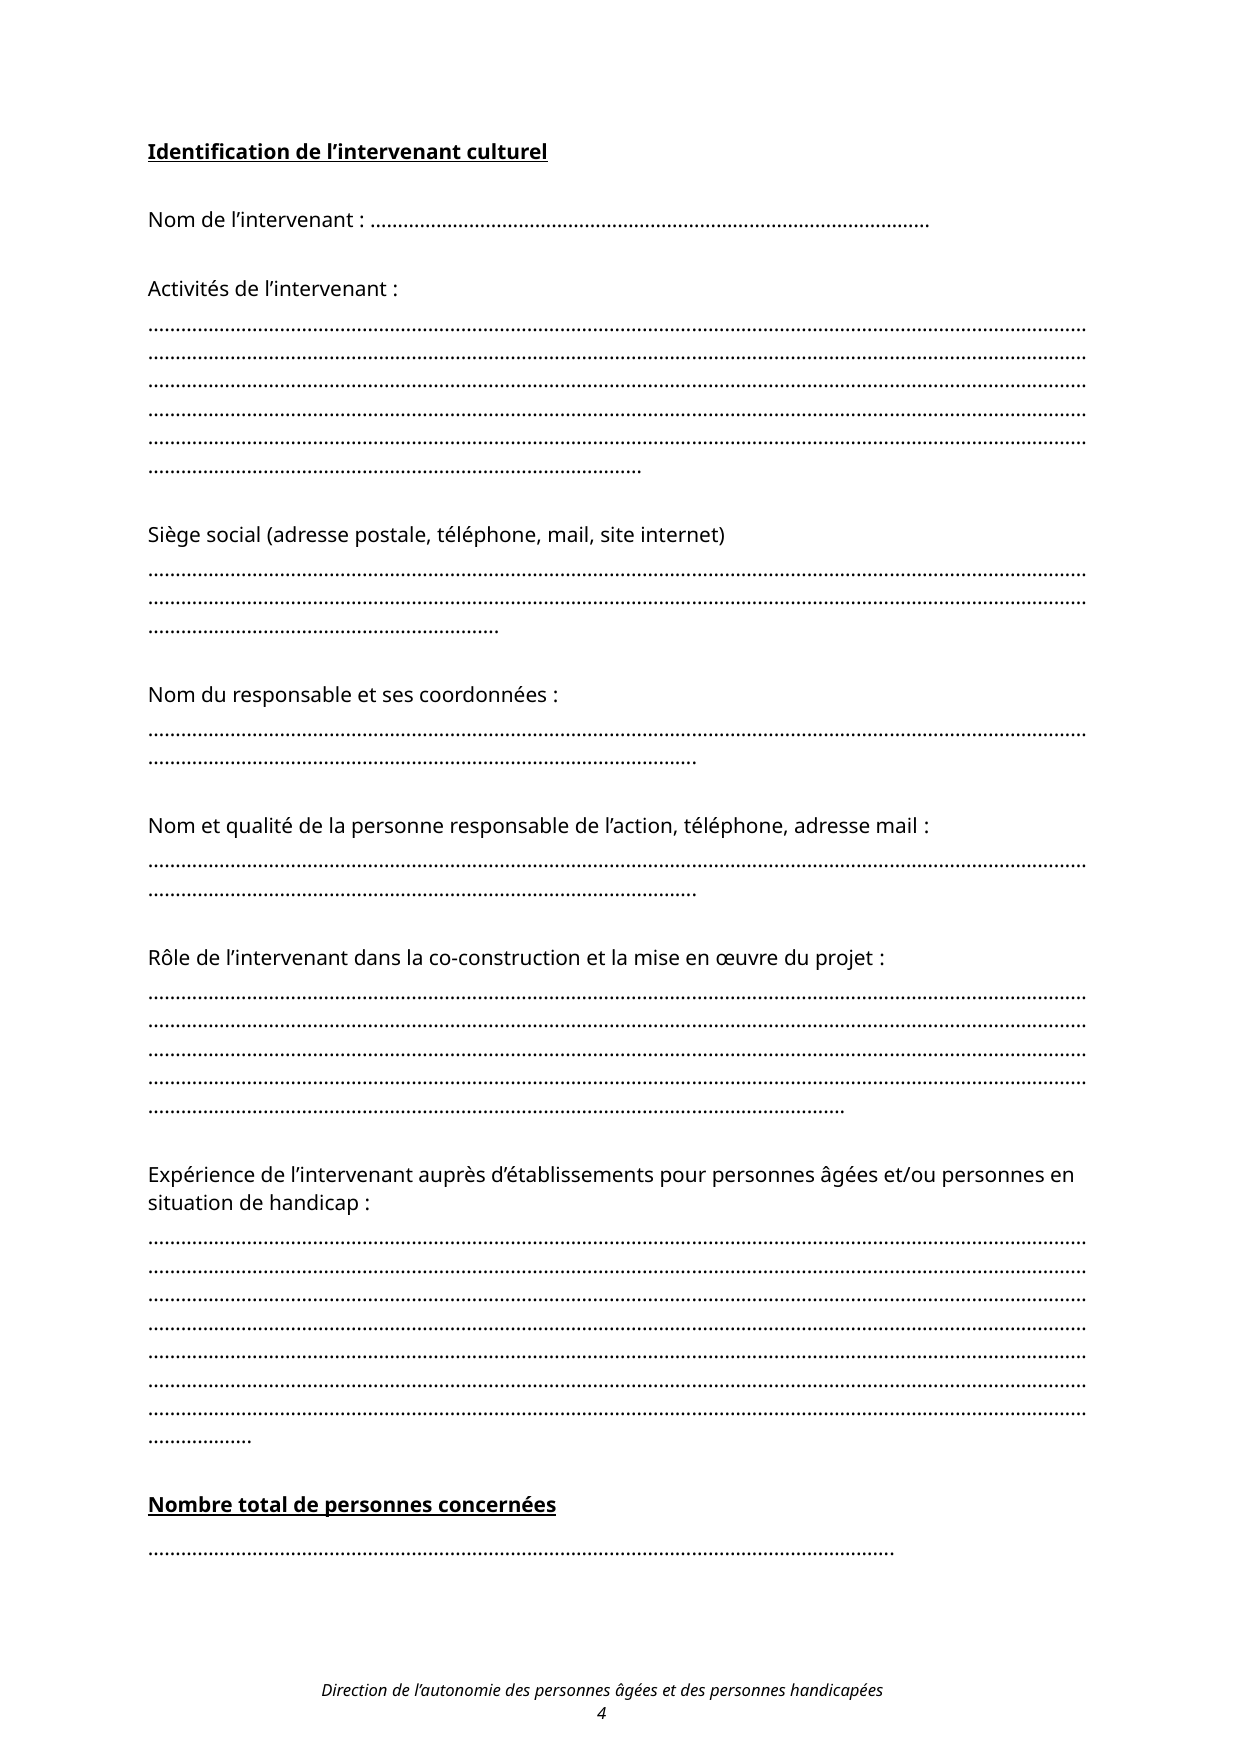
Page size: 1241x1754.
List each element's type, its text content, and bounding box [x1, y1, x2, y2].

text Nom du responsable et ses coordonnées : [148, 680, 1093, 708]
text ………………………………………………………………………………………………………………………………………………………………………………………………………………………………………………. [148, 714, 1093, 771]
text Activités de l’intervenant : [148, 274, 1093, 303]
text ………………………………………………………………………………………………………………………………………………………………………………………………………………………………………………………………………………………………………………………………………………………………………………………………………………………………………………………………………………………………………………………………………………………………………………………………………………………………………………………………………………………………………………………………………………………………………………………………………………………………………………………………………………………………………………………………………………………………………………………………………………………………………………………………………………………………………………………. [148, 1222, 1093, 1450]
text Nom de l’intervenant : ………………………………………………………………………………………… [148, 206, 1093, 234]
text Siège social (adresse postale, téléphone, mail, site internet) [148, 520, 1093, 548]
text ………………………………………………………………………………………………………………………………………………………………………………………………………………………………………………………………………………………………………………………………………………………………………………………………………………………………………………………………………………………………………………………………………………………………………………………………………………………………………………………………………………………………………………………………………………. [148, 977, 1093, 1119]
text Expérience de l’intervenant auprès d’établissements pour personnes âgées et/ou personnes en situation de handicap : [148, 1160, 1093, 1217]
text ……………………………………………………………………………………………………………………………………………………………………………………………………………………………………………………………………………………………………………………………………………………………………………………………………………………………………………………………………………………………………………………………………………………………………………………………………………………………………………………………………………………………………………………………………………………………………………………………………………………………………………………………………… [148, 309, 1093, 479]
text ………………………………………………………………………………………………………………………………………………………………………………………………………………………………………………………………………………………………………………………………………………………………………. [148, 554, 1093, 639]
text ………………………………………………………………………………………………………………………. [148, 1533, 1093, 1561]
text Identification de l’intervenant culturel [148, 137, 1093, 165]
text Nom et qualité de la personne responsable de l’action, téléphone, adresse mail : [148, 811, 1093, 840]
text Nombre total de personnes concernées [148, 1490, 1093, 1519]
text ………………………………………………………………………………………………………………………………………………………………………………………………………………………………………………. [148, 846, 1093, 902]
text Rôle de l’intervenant dans la co-construction et la mise en œuvre du projet : [148, 943, 1093, 971]
